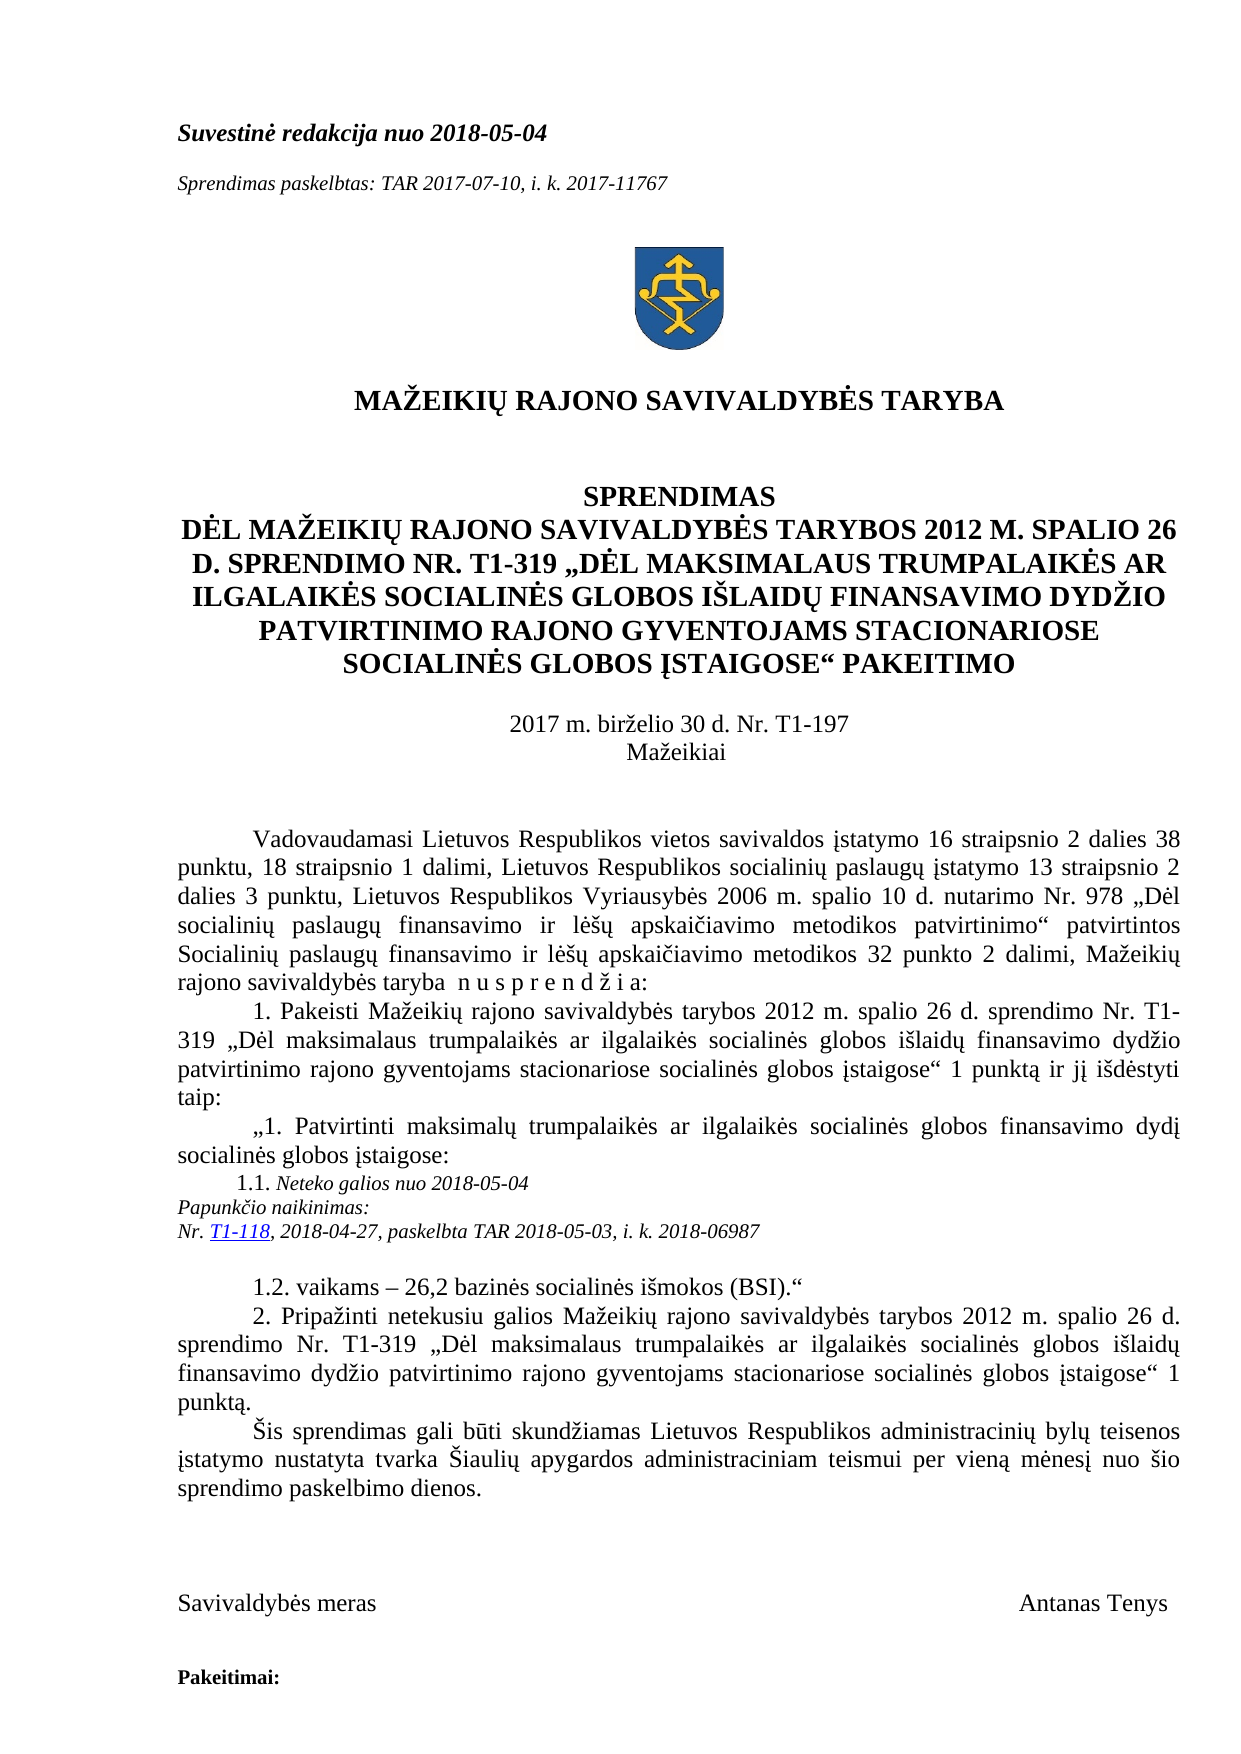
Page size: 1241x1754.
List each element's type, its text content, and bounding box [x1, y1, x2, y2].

text 2017 m. birželio 30 d. Nr. T1-197 [177, 709, 1181, 737]
text Papunkčio naikinimas: [177, 1195, 1181, 1219]
text Pakeitimai: [177, 1665, 1181, 1689]
text 1.2. vaikams – 26,2 bazinės socialinės išmokos (BSI).“ [177, 1272, 1181, 1301]
text 1. Pakeisti Mažeikių rajono savivaldybės tarybos 2012 m. spalio 26 d. sprendimo Nr. T1-319 „Dėl maksimalaus trumpalaikės ar ilgalaikės socialinės globos išlaidų finansavimo dydžio patvirtinimo rajono gyventojams stacionariose socialinės globos įstaigose“ 1 punktą ir jį išdėstyti taip: [177, 996, 1181, 1111]
text 2. Pripažinti netekusiu galios Mažeikių rajono savivaldybės tarybos 2012 m. spalio 26 d. sprendimo Nr. T1-319 „Dėl maksimalaus trumpalaikės ar ilgalaikės socialinės globos išlaidų finansavimo dydžio patvirtinimo rajono gyventojams stacionariose socialinės globos įstaigose“ 1 punktą. [177, 1301, 1181, 1416]
text Šis sprendimas gali būti skundžiamas Lietuvos Respublikos administracinių bylų teisenos įstatymo nustatyta tvarka Šiaulių apygardos administraciniam teismui per vieną mėnesį nuo šio sprendimo paskelbimo dienos. [177, 1416, 1181, 1502]
text Vadovaudamasi Lietuvos Respublikos vietos savivaldos įstatymo 16 straipsnio 2 dalies 38 punktu, 18 straipsnio 1 dalimi, Lietuvos Respublikos socialinių paslaugų įstatymo 13 straipsnio 2 dalies 3 punktu, Lietuvos Respublikos Vyriausybės 2006 m. spalio 10 d. nutarimo Nr. 978 „Dėl socialinių paslaugų finansavimo ir lėšų apskaičiavimo metodikos patvirtinimo“ patvirtintos Socialinių paslaugų finansavimo ir lėšų apskaičiavimo metodikos 32 punkto 2 dalimi, Mažeikių rajono savivaldybės taryba n u s p r e n d ž i a: [177, 824, 1181, 996]
text SPRENDIMAS [177, 479, 1181, 512]
text Mažeikių rajono savivaldybės TARYBA [177, 383, 1181, 416]
text Sprendimas paskelbtas: TAR 2017-07-10, i. k. 2017-11767 [177, 171, 1181, 195]
text DĖL MAŽEIKIŲ RAJONO SAVIVALDYBĖS TARYBOS 2012 M. SPALIO 26 D. SPRENDIMO NR. T1-319 „DĖL MAKSIMALAUS TRUMPALAIKĖS AR ILGALAIKĖS SOCIALINĖS GLOBOS IŠLAIDŲ FINANSAVIMO DYDŽIO PATVIRTINIMO RAJONO GYVENTOJAMS STACIONARIOSE SOCIALINĖS GLOBOS ĮSTAIGOSE“ PAKEITIMO [177, 512, 1181, 680]
text Savivaldybės meras Antanas Tenys [177, 1588, 1181, 1617]
text „1. Patvirtinti maksimalų trumpalaikės ar ilgalaikės socialinės globos finansavimo dydį socialinės globos įstaigose: [177, 1111, 1181, 1169]
text Mažeikiai [177, 737, 1181, 766]
text 1.1. Neteko galios nuo 2018-05-04 [177, 1169, 1181, 1195]
text Nr. T1-118, 2018-04-27, paskelbta TAR 2018-05-03, i. k. 2018-06987 [177, 1219, 1181, 1243]
text Suvestinė redakcija nuo 2018-05-04 [177, 118, 1181, 147]
